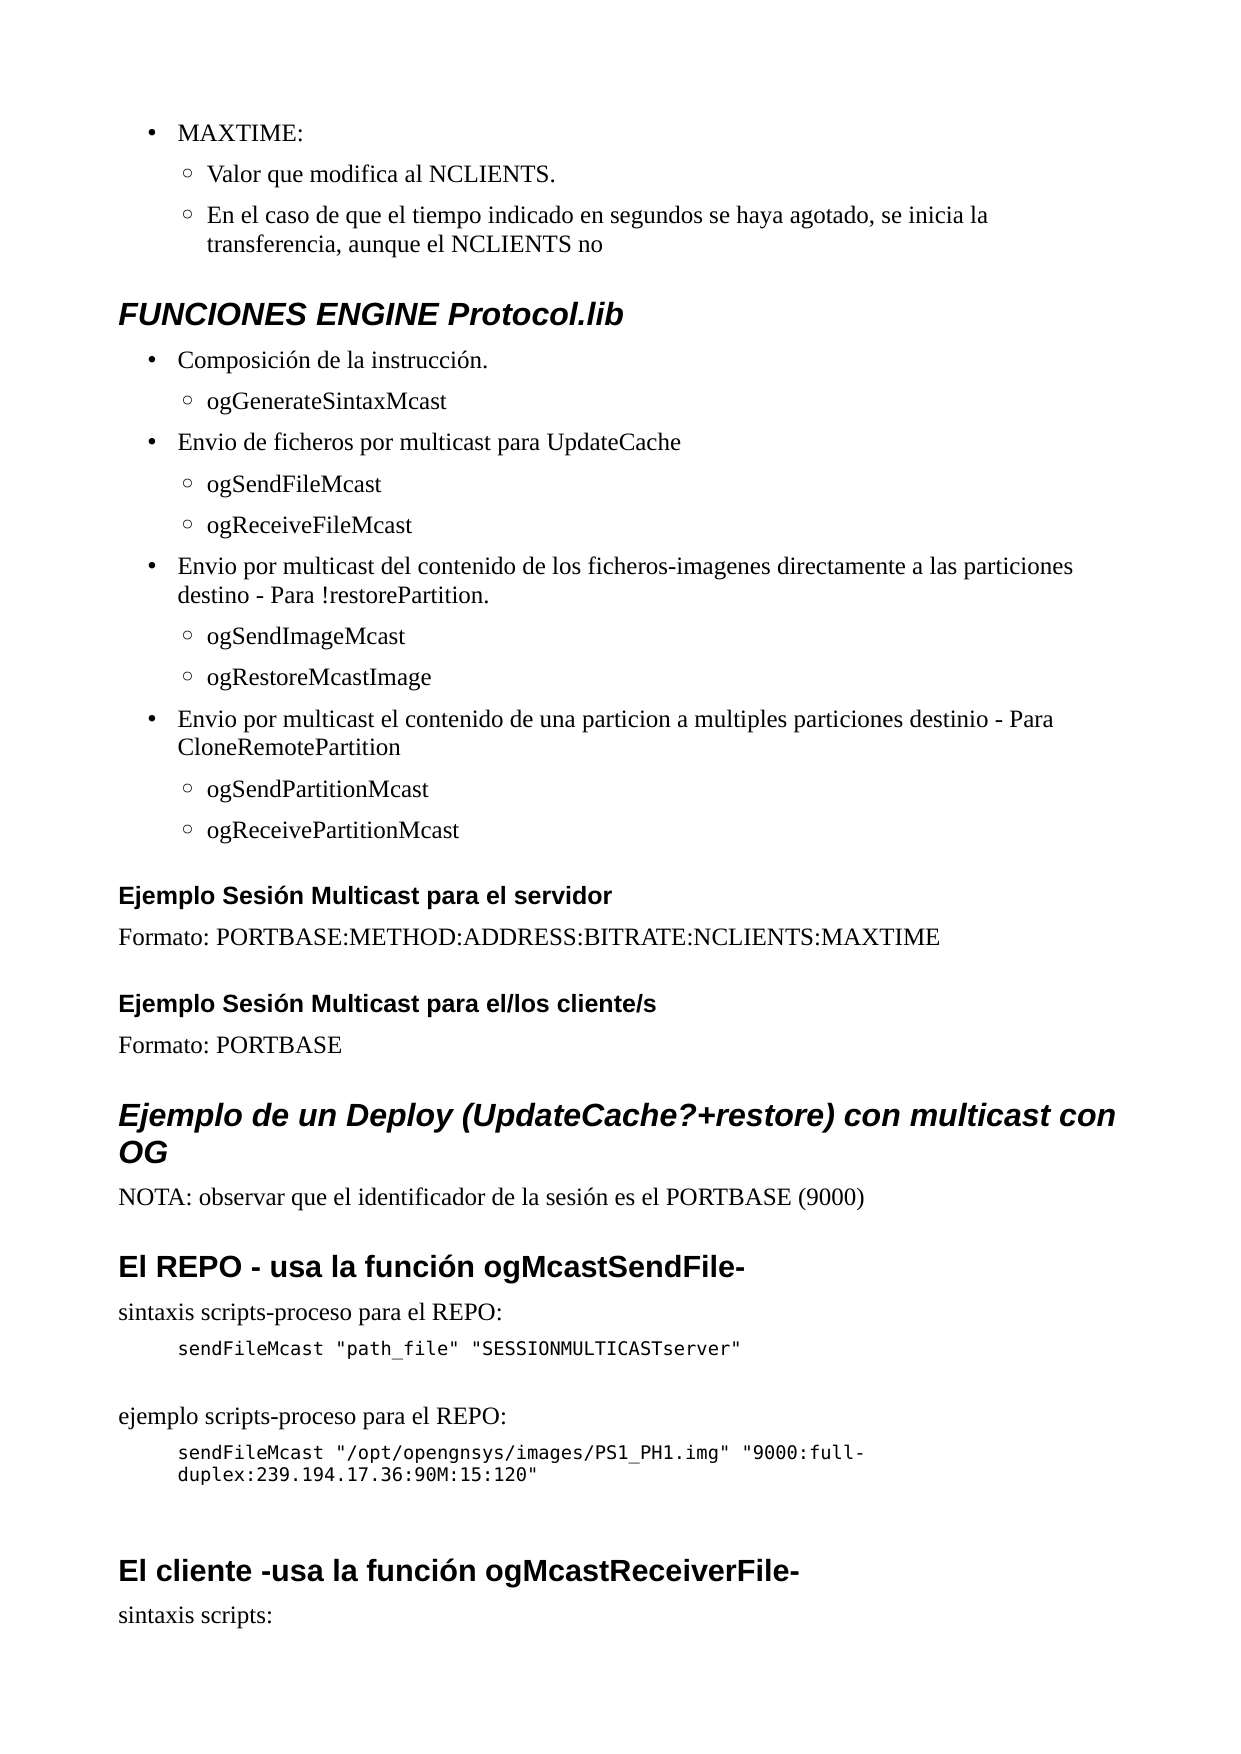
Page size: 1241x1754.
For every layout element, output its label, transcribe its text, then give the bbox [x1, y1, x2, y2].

subtitle El REPO - usa la función ogMcastSendFile- [118, 1249, 1122, 1284]
text sendFileMcast "path_file" "SESSIONMULTICASTserver" [177, 1338, 1063, 1360]
list Envio de ficheros por multicast para UpdateCache [148, 427, 1122, 456]
list ogRestoreMcastImage [177, 662, 1122, 691]
list En el caso de que el tiempo indicado en segundos se haya agotado, se inicia la transferencia, aunque el NCLIENTS no [177, 201, 1122, 258]
text sintaxis scripts: [118, 1600, 1122, 1629]
text ejemplo scripts-proceso para el REPO: [118, 1401, 1122, 1430]
subtitle Ejemplo Sesión Multicast para el/los cliente/s [118, 989, 1122, 1017]
text Formato: PORTBASE [118, 1030, 1122, 1059]
subtitle El cliente -usa la función ogMcastReceiverFile- [118, 1552, 1122, 1587]
list ogGenerateSintaxMcast [177, 386, 1122, 415]
list MAXTIME: [148, 118, 1122, 147]
subtitle Ejemplo Sesión Multicast para el servidor [118, 881, 1122, 910]
list ogSendPartitionMcast [177, 774, 1122, 802]
list ogSendFileMcast [177, 469, 1122, 497]
list ogReceivePartitionMcast [177, 815, 1122, 844]
text sendFileMcast "/opt/opengnsys/images/PS1_PH1.img" "9000:full-duplex:239.194.17.36:90M:15:120" [177, 1442, 1063, 1486]
list Envio por multicast el contenido de una particion a multiples particiones destinio - Para CloneRemotePartition [148, 704, 1122, 761]
list Composición de la instrucción. [148, 345, 1122, 374]
text sintaxis scripts-proceso para el REPO: [118, 1297, 1122, 1325]
list Envio por multicast del contenido de los ficheros-imagenes directamente a las particiones destino - Para !restorePartition. [148, 551, 1122, 609]
text Formato: PORTBASE:METHOD:ADDRESS:BITRATE:NCLIENTS:MAXTIME [118, 922, 1122, 951]
subtitle FUNCIONES ENGINE Protocol.lib [118, 296, 1122, 332]
list Valor que modifica al NCLIENTS. [177, 159, 1122, 188]
subtitle Ejemplo de un Deploy (UpdateCache?+restore) con multicast con OG [118, 1096, 1122, 1170]
text NOTA: observar que el identificador de la sesión es el PORTBASE (9000) [118, 1182, 1122, 1211]
list ogSendImageMcast [177, 621, 1122, 650]
list ogReceiveFileMcast [177, 510, 1122, 539]
